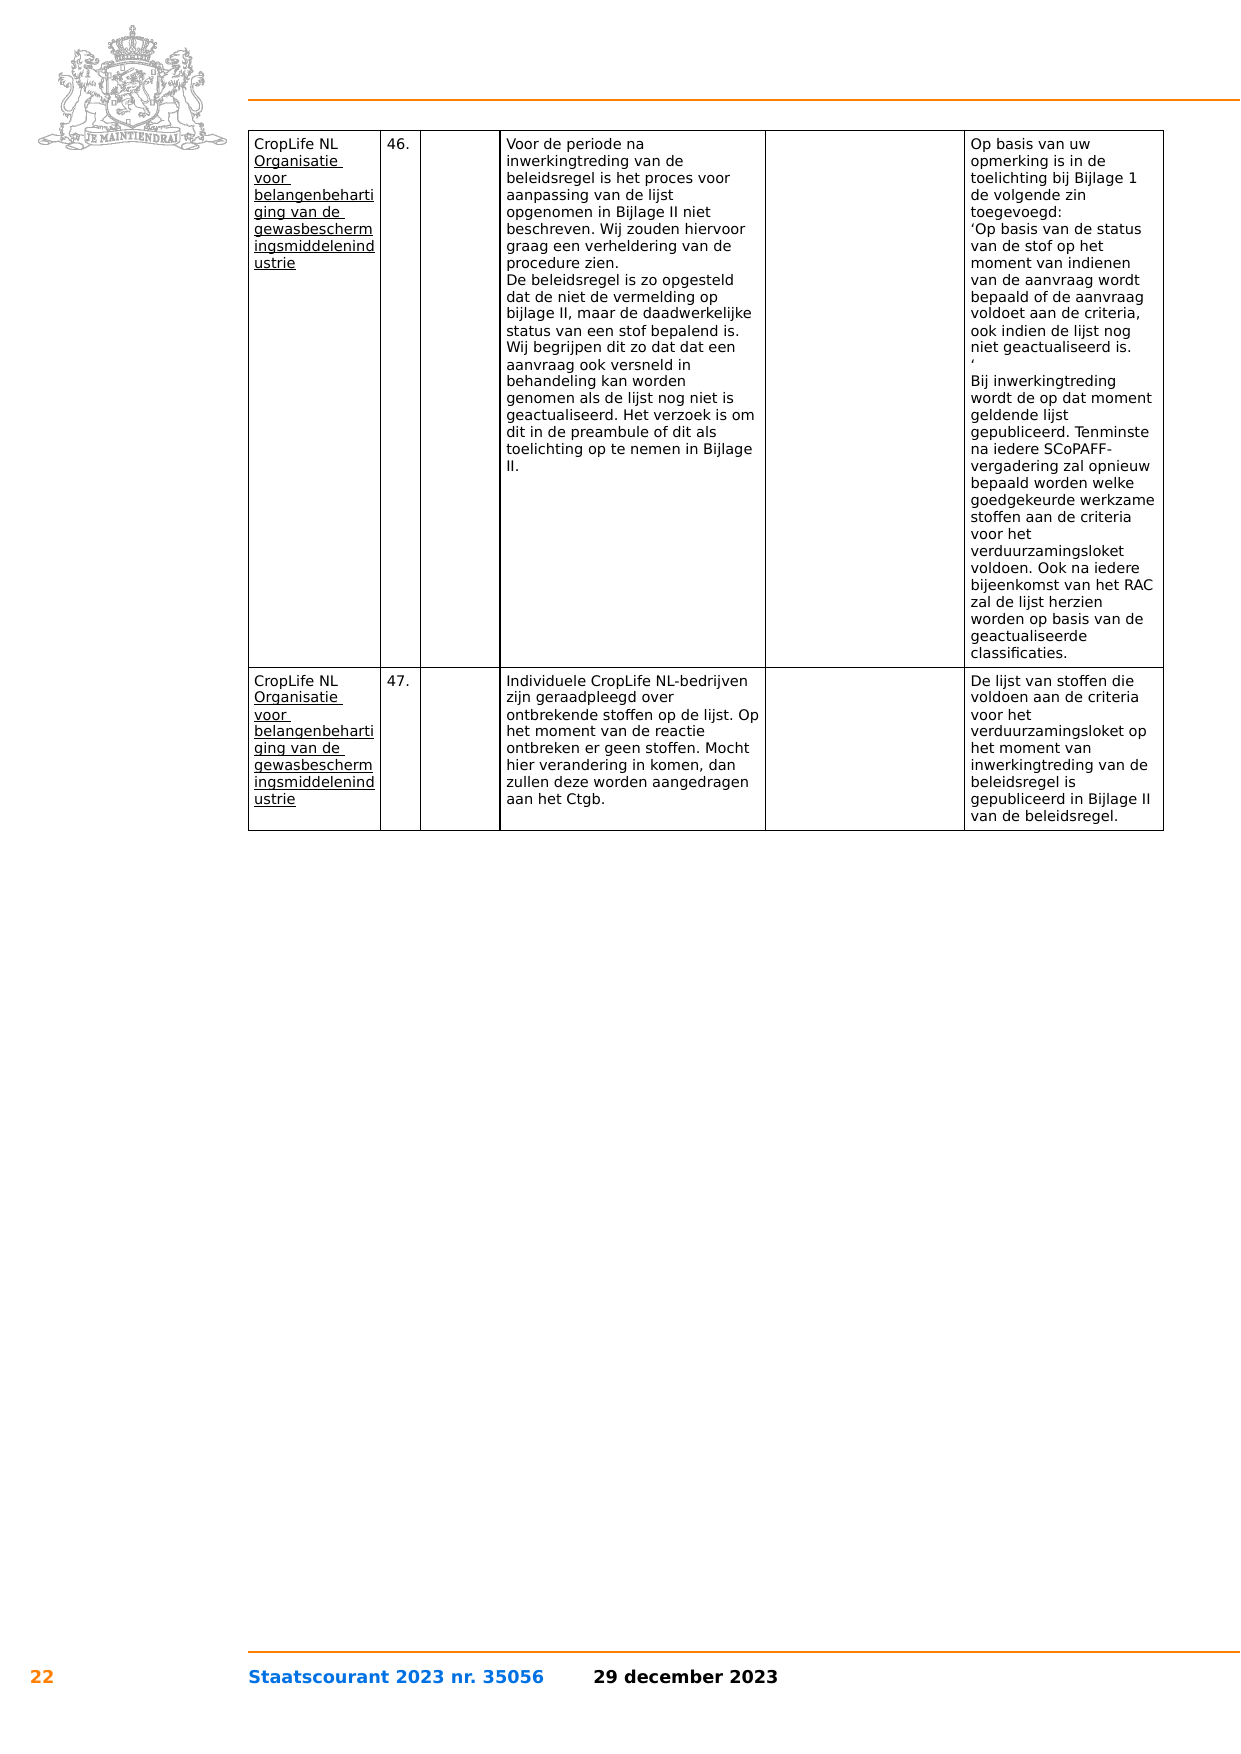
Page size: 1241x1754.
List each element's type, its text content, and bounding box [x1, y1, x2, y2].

table_cell [766, 668, 964, 830]
table_cell CropLife NL Organisatie voor belangenbehartiging van de gewasbeschermingsmiddelenindustrie [249, 668, 380, 830]
table_cell Op basis van uw opmerking is in de toelichting bij Bijlage 1 de volgende zin toegevoegd: ‘Op basis van de status van de stof op het moment van indienen van de aanvraag wordt bepaald of de aanvraag voldoet aan de criteria, ook indien de lijst nog niet geactualiseerd is. ‘ Bij inwerkingtreding wordt de op dat moment geldende lijst gepubliceerd. Tenminste na iedere SCoPAFF-vergadering zal opnieuw bepaald worden welke goedgekeurde werkzame stoffen aan de criteria voor het verduurzamingsloket voldoen. Ook na iedere bijeenkomst van het RAC zal de lijst herzien worden op basis van de geactualiseerde classificaties. [965, 131, 1163, 667]
table_cell [421, 131, 499, 667]
picture [38, 25, 227, 150]
table_cell De lijst van stoffen die voldoen aan de criteria voor het verduurzamingsloket op het moment van inwerkingtreding van de beleidsregel is gepubliceerd in Bijlage II van de beleidsregel. [965, 668, 1163, 830]
table_cell [421, 668, 499, 830]
table_cell 46. [381, 131, 420, 667]
table_cell 47. [381, 668, 420, 830]
table_cell Voor de periode na inwerkingtreding van de beleidsregel is het proces voor aanpassing van de lijst opgenomen in Bijlage II niet beschreven. Wij zouden hiervoor graag een verheldering van de procedure zien. De beleidsregel is zo opgesteld dat de niet de vermelding op bijlage II, maar de daadwerkelijke status van een stof bepalend is. Wij begrijpen dit zo dat dat een aanvraag ook versneld in behandeling kan worden genomen als de lijst nog niet is geactualiseerd. Het verzoek is om dit in de preambule of dit als toelichting op te nemen in Bijlage II. [501, 131, 765, 667]
table_cell Individuele CropLife NL-bedrijven zijn geraadpleegd over ontbrekende stoffen op de lijst. Op het moment van de reactie ontbreken er geen stoffen. Mocht hier verandering in komen, dan zullen deze worden aangedragen aan het Ctgb. [501, 668, 765, 830]
table_cell [766, 131, 964, 667]
table_cell CropLife NL Organisatie voor belangenbehartiging van de gewasbeschermingsmiddelenindustrie [249, 131, 380, 667]
